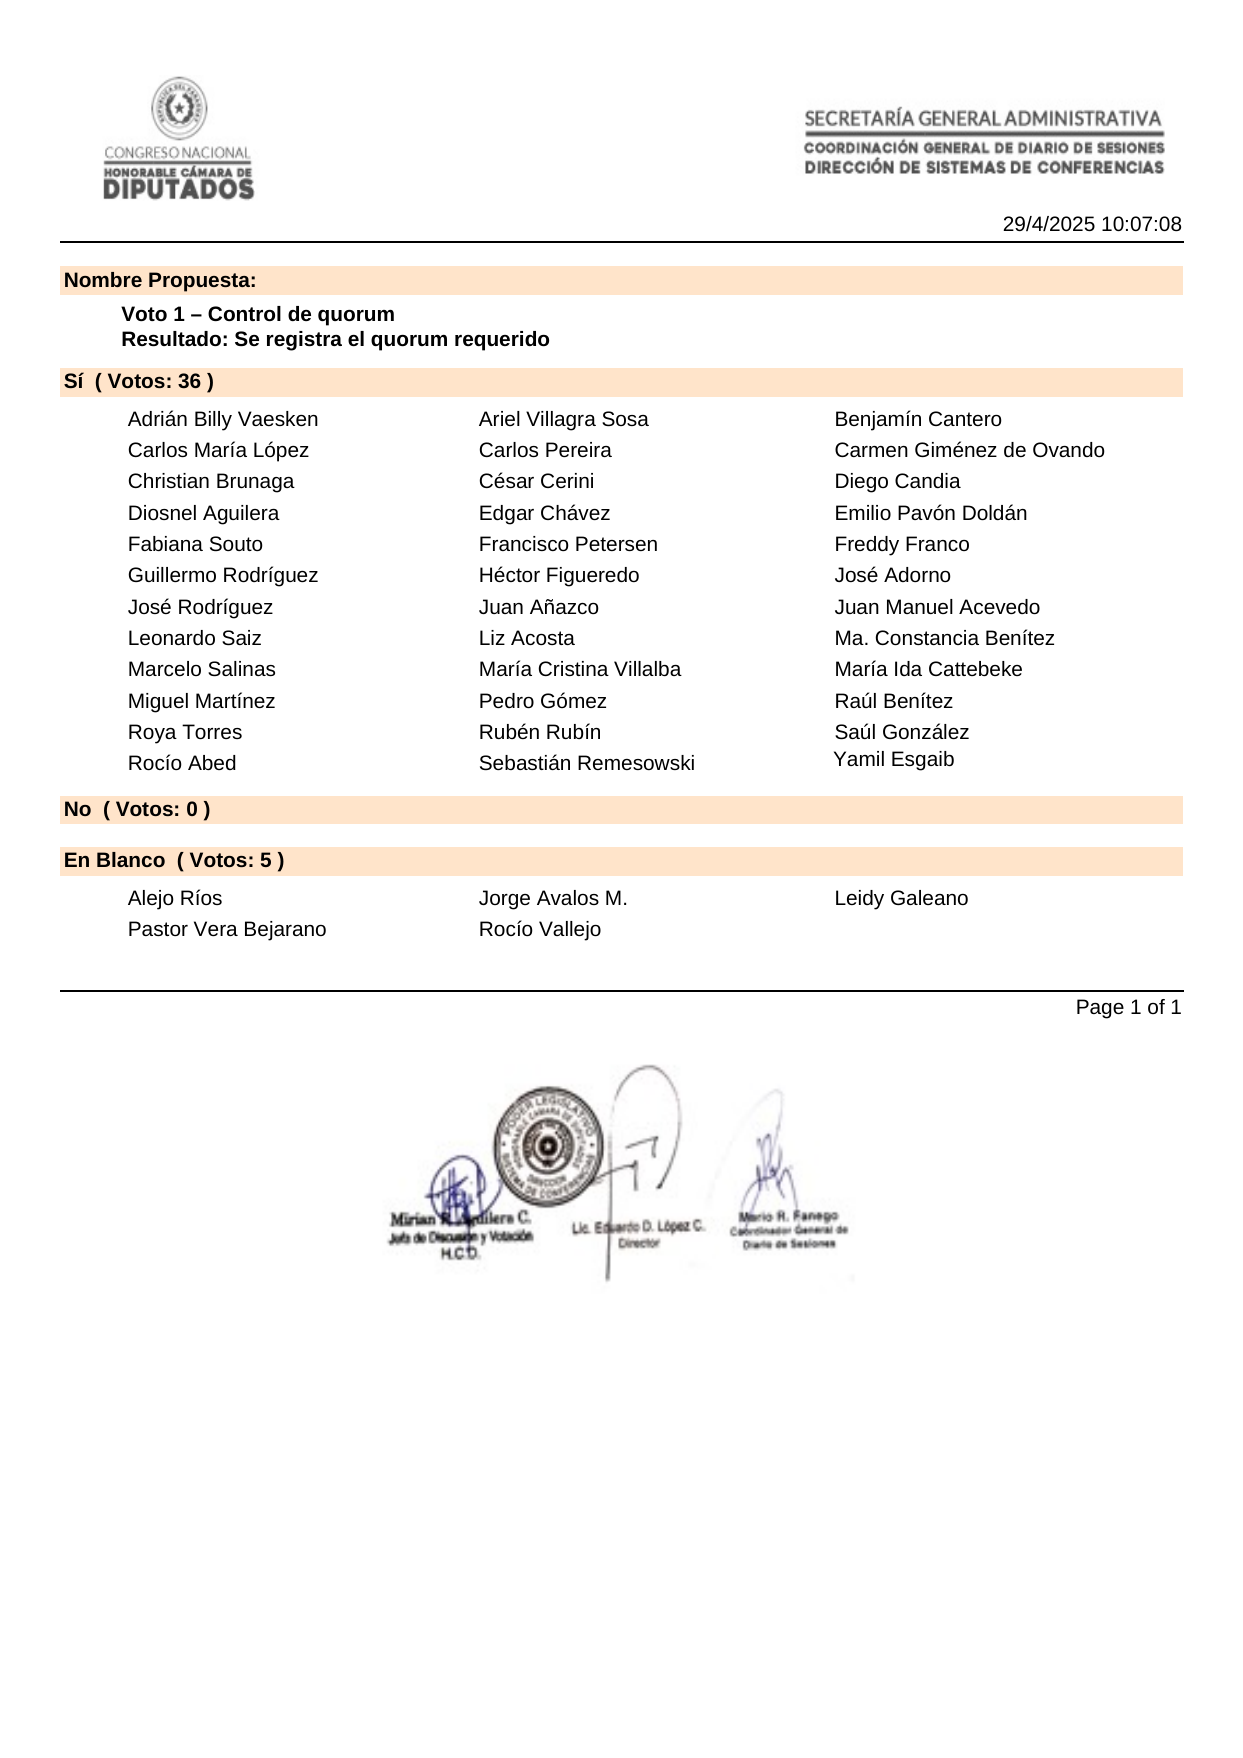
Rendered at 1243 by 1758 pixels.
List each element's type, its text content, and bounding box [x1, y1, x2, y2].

table_cell [1184, 916, 1189, 944]
table_cell María Ida Cattebeke [831, 656, 1168, 684]
table_cell Pastor Vera Bejarano [125, 916, 462, 944]
table_header [1184, 207, 1189, 241]
table_cell [1184, 796, 1189, 824]
table_cell [1184, 779, 1189, 796]
table_cell [1184, 847, 1189, 876]
table_cell [60, 405, 124, 796]
table_cell [60, 884, 124, 989]
table_cell Saúl González [831, 719, 1168, 747]
table_cell [462, 405, 476, 796]
table_cell Rocío Vallejo [476, 916, 815, 944]
table_cell [815, 884, 831, 989]
table_cell Ariel Villagra Sosa [476, 405, 815, 434]
table_cell Rubén Rubín [476, 719, 815, 747]
table_cell [1168, 405, 1183, 796]
table_cell Leidy Galeano [831, 884, 1168, 913]
table_cell [1184, 719, 1189, 747]
table_cell María Cristina Villalba [476, 656, 815, 684]
table_cell Benjamín Cantero [831, 405, 1168, 434]
table_cell Liz Acosta [476, 625, 815, 653]
table_cell [831, 913, 1168, 961]
table_cell [462, 884, 476, 989]
table_cell Carlos Pereira [476, 437, 815, 465]
table_cell [60, 824, 1183, 847]
table_cell Roya Torres [125, 719, 462, 747]
table_cell Emilio Pavón Doldán [831, 499, 1168, 528]
table_cell [1184, 750, 1189, 779]
table_cell Yamil Esgaib [831, 747, 1168, 796]
table_cell [1184, 625, 1189, 653]
table_cell Miguel Martínez [125, 688, 462, 716]
table_cell [1184, 884, 1189, 913]
table_cell Sebastián Remesowski [476, 750, 815, 779]
table_cell [1184, 437, 1189, 465]
table_cell Page 1 of 1 [827, 994, 1183, 1028]
table_header 29/4/2025 10:07:08 [649, 207, 1183, 241]
table_cell [60, 876, 1183, 884]
table_cell [815, 405, 831, 796]
table_cell Diego Candia [831, 468, 1168, 496]
table_cell [476, 961, 815, 989]
table_cell [1184, 499, 1189, 528]
table_cell Juan Añazco [476, 593, 815, 622]
table_cell [1184, 876, 1189, 884]
table_cell Héctor Figueredo [476, 562, 815, 591]
table_header [60, 207, 649, 241]
table_cell Raúl Benítez [831, 688, 1168, 716]
table_cell [1184, 405, 1189, 434]
table_cell Freddy Franco [831, 531, 1168, 559]
table_cell Ma. Constancia Benítez [831, 625, 1168, 653]
table_cell Nombre Propuesta: [60, 266, 1183, 295]
table_cell [118, 351, 1178, 368]
table_cell [60, 245, 1183, 266]
table_cell Francisco Petersen [476, 531, 815, 559]
table_cell [1184, 468, 1189, 496]
table_cell Voto 1 – Control de quorum Resultado: Se registra el quorum requerido [118, 301, 1178, 351]
table_cell [1184, 531, 1189, 559]
table_cell Fabiana Souto [125, 531, 462, 559]
table_cell Adrián Billy Vaesken [125, 405, 462, 434]
table_cell [1184, 245, 1189, 266]
table_cell José Adorno [831, 562, 1168, 591]
table_cell Christian Brunaga [125, 468, 462, 496]
table_cell Guillermo Rodríguez [125, 562, 462, 591]
table_cell Rocío Abed [125, 750, 462, 779]
table_cell Diosnel Aguilera [125, 499, 462, 528]
table_cell Pedro Gómez [476, 688, 815, 716]
table_cell Carmen Giménez de Ovando [831, 437, 1168, 465]
table_cell [1184, 266, 1189, 295]
table_cell José Rodríguez [125, 593, 462, 622]
table_cell Carlos María López [125, 437, 462, 465]
table_cell [1184, 944, 1189, 961]
table_cell [1184, 824, 1189, 847]
table_cell [1184, 656, 1189, 684]
table_cell [1184, 397, 1189, 405]
table_cell [476, 944, 815, 961]
table_cell Juan Manuel Acevedo [831, 593, 1168, 622]
table_cell [60, 994, 827, 1028]
table_cell [125, 944, 462, 961]
table_cell Marcelo Salinas [125, 656, 462, 684]
table_cell [60, 301, 118, 368]
table_cell [1178, 301, 1189, 368]
table_cell César Cerini [476, 468, 815, 496]
table_cell Leonardo Saiz [125, 625, 462, 653]
table_cell [1184, 562, 1189, 591]
table_cell [831, 961, 1168, 989]
table_cell [1168, 884, 1183, 989]
table_cell [60, 397, 1183, 405]
table_cell Alejo Ríos [125, 884, 462, 913]
table_cell [60, 295, 1183, 301]
table_cell [1184, 994, 1189, 1028]
table_cell [476, 779, 815, 796]
table_cell Edgar Chávez [476, 499, 815, 528]
table_cell Jorge Avalos M. [476, 884, 815, 913]
table_cell [125, 779, 462, 796]
table_cell [1184, 688, 1189, 716]
table_cell [1184, 368, 1189, 397]
table_cell [125, 961, 462, 989]
table_cell [1184, 961, 1189, 989]
table_cell [1184, 593, 1189, 622]
table_cell En Blanco ( Votos: 5 ) [60, 847, 1183, 876]
table_cell Sí ( Votos: 36 ) [60, 368, 1183, 397]
table_cell No ( Votos: 0 ) [60, 796, 1183, 824]
